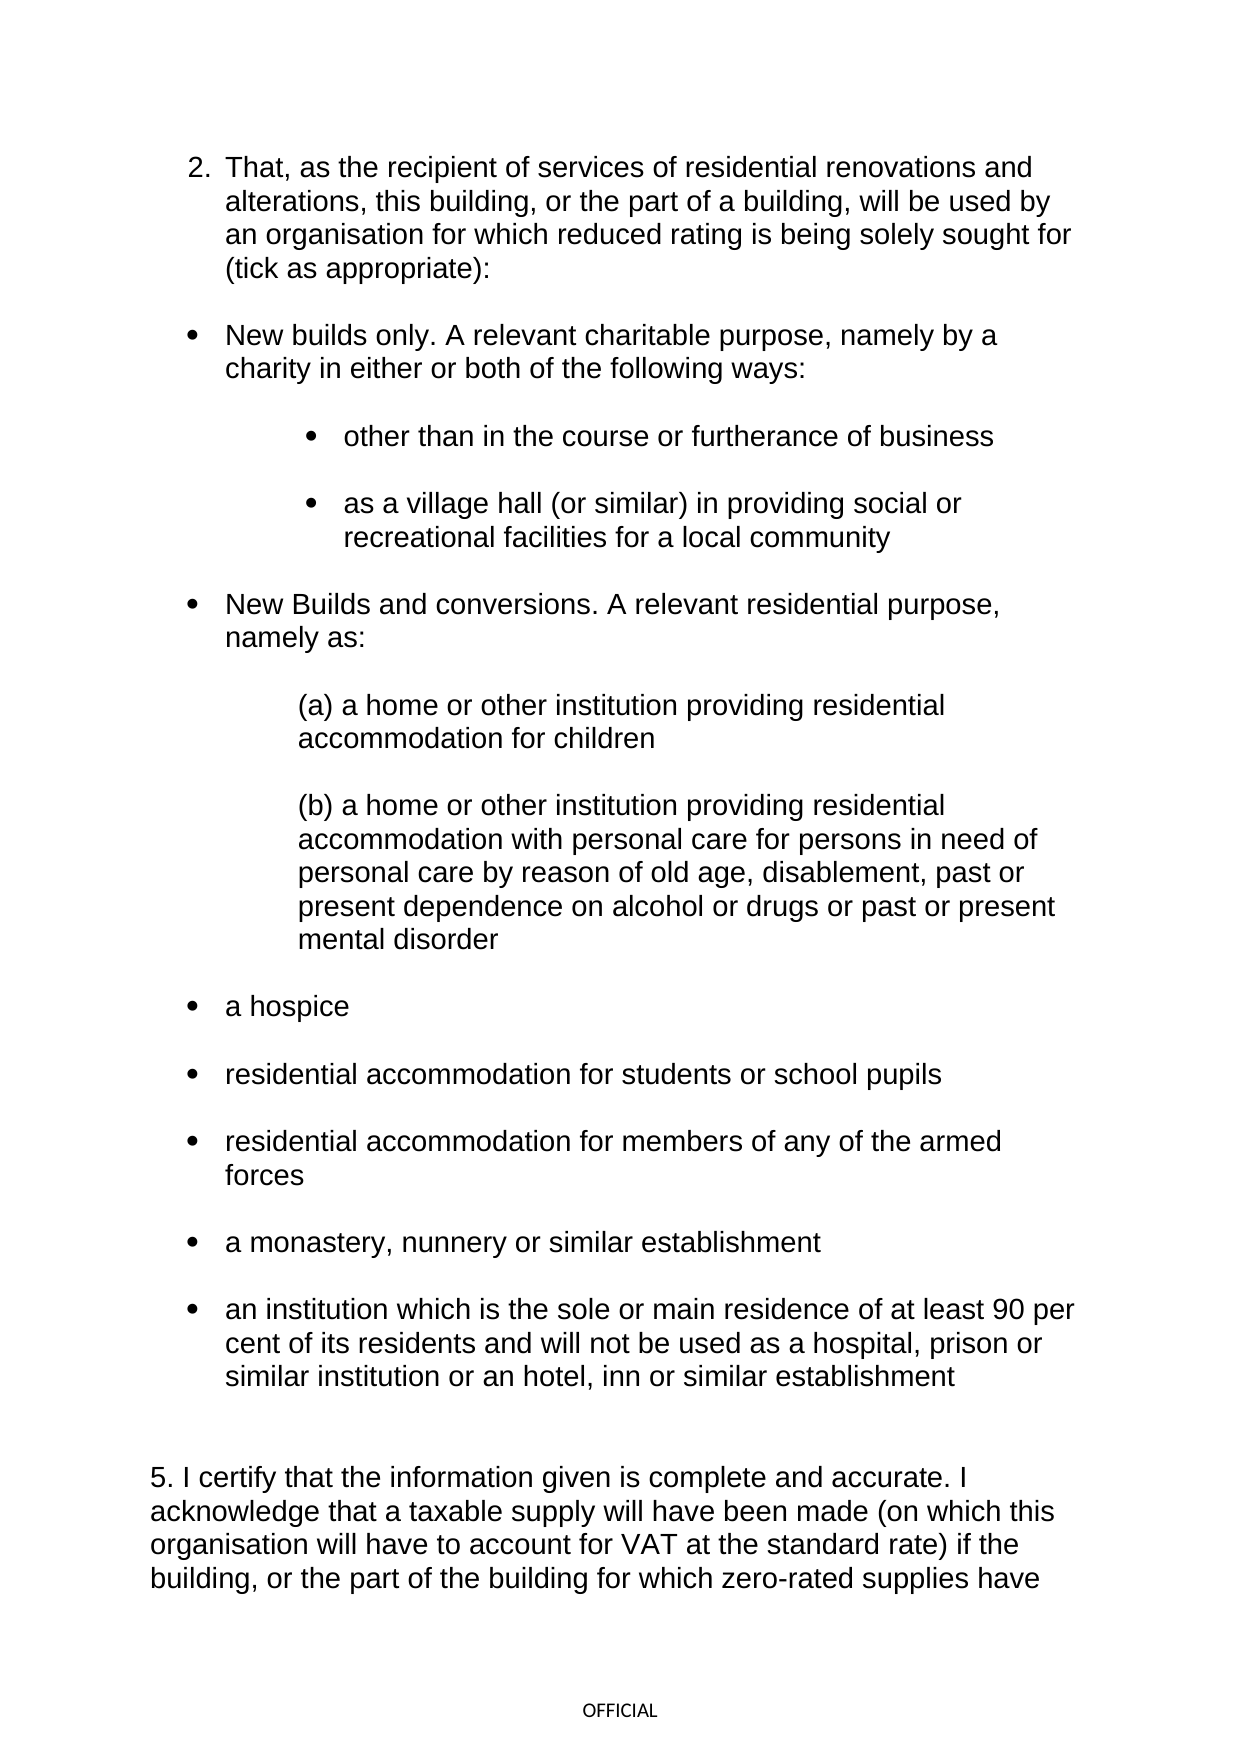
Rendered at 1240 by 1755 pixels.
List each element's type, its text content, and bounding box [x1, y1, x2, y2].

list as a village hall (or similar) in providing social or recreational facilities for a local community [306, 486, 1089, 553]
list other than in the course or furtherance of business [306, 418, 1089, 452]
text (b) a home or other institution providing residential accommodation with personal care for persons in need of personal care by reason of old age, disablement, past or present dependence on alcohol or drugs or past or present mental disorder [298, 788, 1089, 956]
list an institution which is the sole or main residence of at least 90 per cent of its residents and will not be used as a hospital, prison or similar institution or an hotel, inn or similar establishment [187, 1292, 1089, 1393]
list residential accommodation for members of any of the armed forces [187, 1124, 1089, 1191]
list New builds only. A relevant charitable purpose, namely by a charity in either or both of the following ways: [187, 318, 1089, 385]
list New Builds and conversions. A relevant residential purpose, namely as: [187, 587, 1089, 654]
text (a) a home or other institution providing residential accommodation for children [298, 687, 1089, 754]
list a hospice [187, 989, 1089, 1023]
list That, as the recipient of services of residential renovations and alterations, this building, or the part of a building, will be used by an organisation for which reduced rating is being solely sought for (tick as appropriate): [187, 150, 1089, 284]
list residential accommodation for students or school pupils [187, 1057, 1089, 1090]
text 5. I certify that the information given is complete and accurate. I acknowledge that a taxable supply will have been made (on which this organisation will have to account for VAT at the standard rate) if the building, or the part of the building for which zero-rated supplies have [150, 1460, 1089, 1594]
list a monastery, nunnery or similar establishment [187, 1225, 1089, 1258]
